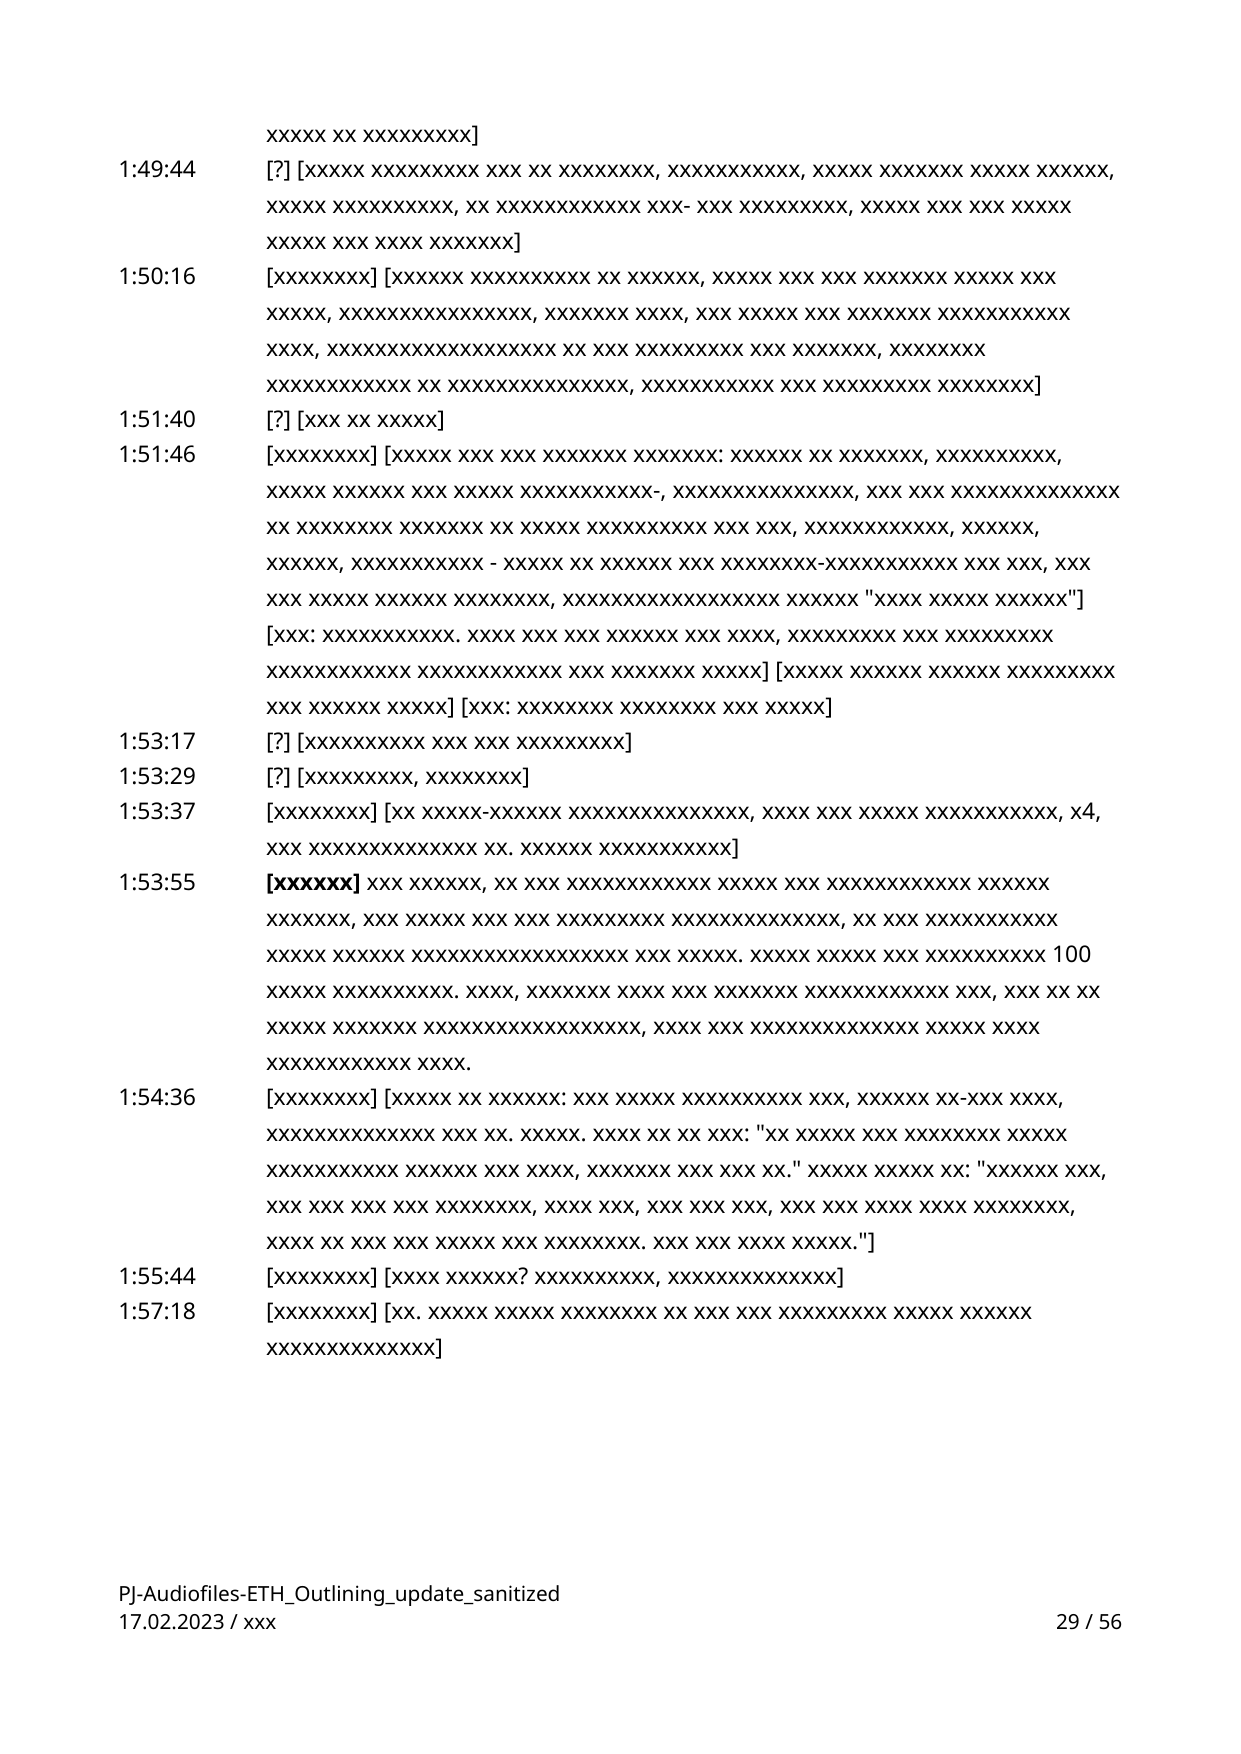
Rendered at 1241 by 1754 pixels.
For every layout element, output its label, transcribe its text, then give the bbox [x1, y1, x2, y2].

table_cell 1:49:44 [118, 153, 266, 260]
table_cell [?] [xxx xx xxxxx] [266, 403, 1122, 438]
table_cell 1:51:46 [118, 438, 266, 725]
table_cell [xxxxxxxx] [xx xxxxx-xxxxxx xxxxxxxxxxxxxxx, xxxx xxx xxxxx xxxxxxxxxxx, x4, xxx xxxxxxxxxxxxxx xx. xxxxxx xxxxxxxxxxx] [266, 795, 1122, 866]
table_cell [xxxxxxxx] [xxxx xxxxxx? xxxxxxxxxx, xxxxxxxxxxxxxx] [266, 1260, 1122, 1295]
table_cell [?] [xxxxxxxxxx xxx xxx xxxxxxxxx] [266, 725, 1122, 760]
table_cell [xxxxxxxx] [xx. xxxxx xxxxx xxxxxxxx xx xxx xxx xxxxxxxxx xxxxx xxxxxx xxxxxxxxxxxxxx] [266, 1295, 1122, 1366]
table_cell 1:51:40 [118, 403, 266, 438]
table_cell 1:53:17 [118, 725, 266, 760]
table_cell [xxxxxx] xxx xxxxxx, xx xxx xxxxxxxxxxxx xxxxx xxx xxxxxxxxxxxx xxxxxx xxxxxxx, xxx xxxxx xxx xxx xxxxxxxxx xxxxxxxxxxxxxx, xx xxx xxxxxxxxxxx xxxxx xxxxxx xxxxxxxxxxxxxxxxxx xxx xxxxx. xxxxx xxxxx xxx xxxxxxxxxx 100 xxxxx xxxxxxxxxx. xxxx, xxxxxxx xxxx xxx xxxxxxx xxxxxxxxxxxx xxx, xxx xx xx xxxxx xxxxxxx xxxxxxxxxxxxxxxxxx, xxxx xxx xxxxxxxxxxxxxx xxxxx xxxx xxxxxxxxxxxx xxxx. [266, 866, 1122, 1081]
table_cell xxxxx xx xxxxxxxxx] [266, 118, 1122, 153]
table_cell [?] [xxxxx xxxxxxxxx xxx xx xxxxxxxx, xxxxxxxxxxx, xxxxx xxxxxxx xxxxx xxxxxx, xxxxx xxxxxxxxxx, xx xxxxxxxxxxxx xxx- xxx xxxxxxxxx, xxxxx xxx xxx xxxxx xxxxx xxx xxxx xxxxxxx] [266, 153, 1122, 260]
table_cell 1:53:29 [118, 760, 266, 795]
table_cell 1:53:55 [118, 866, 266, 1081]
table_cell 1:50:16 [118, 260, 266, 403]
table_cell [xxxxxxxx] [xxxxx xx xxxxxx: xxx xxxxx xxxxxxxxxx xxx, xxxxxx xx-xxx xxxx, xxxxxxxxxxxxxx xxx xx. xxxxx. xxxx xx xx xxx: "xx xxxxx xxx xxxxxxxx xxxxx xxxxxxxxxxx xxxxxx xxx xxxx, xxxxxxx xxx xxx xx." xxxxx xxxxx xx: "xxxxxx xxx, xxx xxx xxx xxx xxxxxxxx, xxxx xxx, xxx xxx xxx, xxx xxx xxxx xxxx xxxxxxxx, xxxx xx xxx xxx xxxxx xxx xxxxxxxx. xxx xxx xxxx xxxxx."] [266, 1081, 1122, 1260]
table_cell 1:55:44 [118, 1260, 266, 1295]
table_cell 1:53:37 [118, 795, 266, 866]
table_cell 1:57:18 [118, 1295, 266, 1366]
table_cell [xxxxxxxx] [xxxxx xxx xxx xxxxxxx xxxxxxx: xxxxxx xx xxxxxxx, xxxxxxxxxx, xxxxx xxxxxx xxx xxxxx xxxxxxxxxxx-, xxxxxxxxxxxxxxx, xxx xxx xxxxxxxxxxxxxx xx xxxxxxxx xxxxxxx xx xxxxx xxxxxxxxxx xxx xxx, xxxxxxxxxxxx, xxxxxx, xxxxxx, xxxxxxxxxxx - xxxxx xx xxxxxx xxx xxxxxxxx-xxxxxxxxxxx xxx xxx, xxx xxx xxxxx xxxxxx xxxxxxxx, xxxxxxxxxxxxxxxxxx xxxxxx "xxxx xxxxx xxxxxx"] [xxx: xxxxxxxxxxx. xxxx xxx xxx xxxxxx xxx xxxx, xxxxxxxxx xxx xxxxxxxxx xxxxxxxxxxxx xxxxxxxxxxxx xxx xxxxxxx xxxxx] [xxxxx xxxxxx xxxxxx xxxxxxxxx xxx xxxxxx xxxxx] [xxx: xxxxxxxx xxxxxxxx xxx xxxxx] [266, 438, 1122, 725]
table_cell [xxxxxxxx] [xxxxxx xxxxxxxxxx xx xxxxxx, xxxxx xxx xxx xxxxxxx xxxxx xxx xxxxx, xxxxxxxxxxxxxxxx, xxxxxxx xxxx, xxx xxxxx xxx xxxxxxx xxxxxxxxxxx xxxx, xxxxxxxxxxxxxxxxxxx xx xxx xxxxxxxxx xxx xxxxxxx, xxxxxxxx xxxxxxxxxxxx xx xxxxxxxxxxxxxxx, xxxxxxxxxxx xxx xxxxxxxxx xxxxxxxx] [266, 260, 1122, 403]
table_cell [118, 118, 266, 153]
table_cell 1:54:36 [118, 1081, 266, 1260]
table_cell [?] [xxxxxxxxx, xxxxxxxx] [266, 760, 1122, 795]
